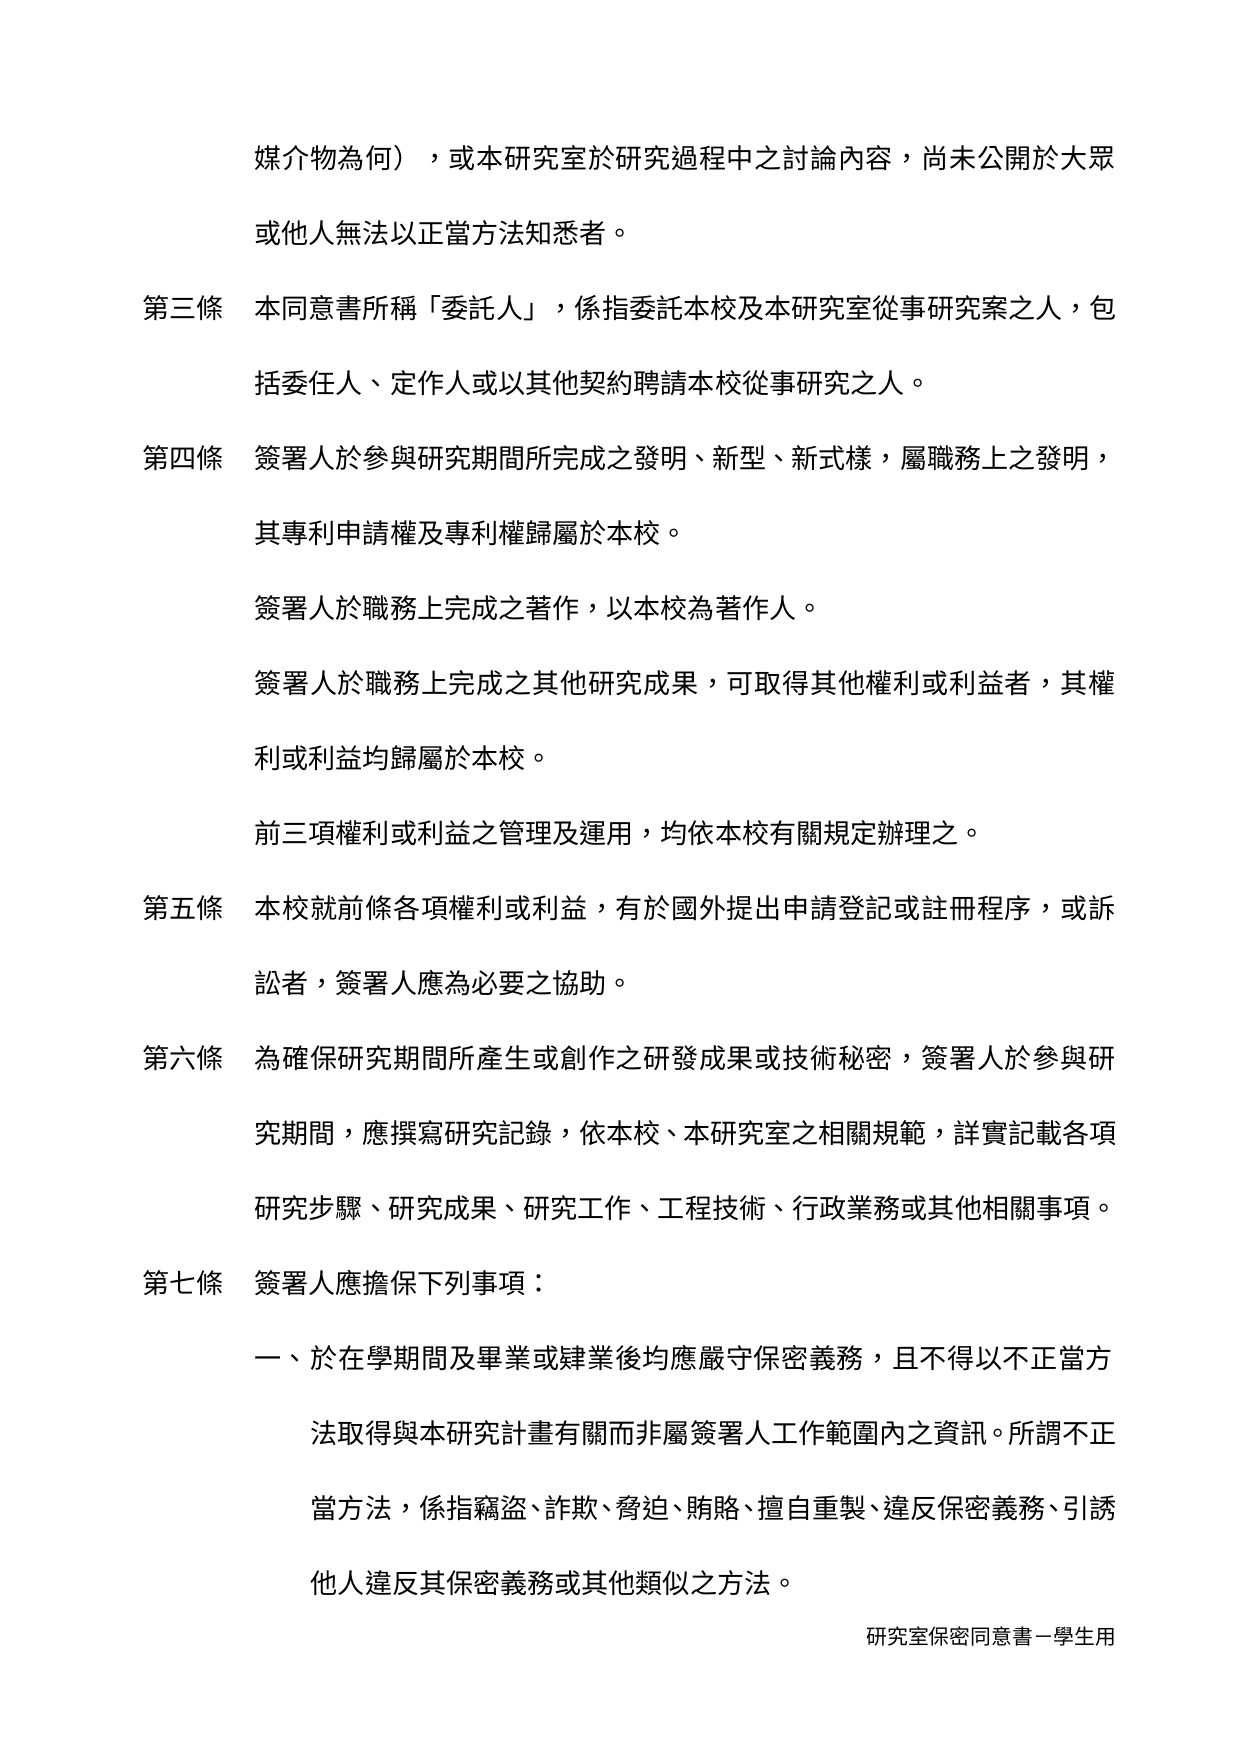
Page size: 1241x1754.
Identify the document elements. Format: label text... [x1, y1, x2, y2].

list 本同意書所稱「委託人」，係指委託本校及本研究室從事研究案之人，包括委任人、定作人或以其他契約聘請本校從事研究之人。 [142, 269, 1116, 419]
list 本校就前條各項權利或利益，有於國外提出申請登記或註冊程序，或訴訟者，簽署人應為必要之協助。 [142, 869, 1116, 1019]
list 於在學期間及畢業或肄業後均應嚴守保密義務，且不得以不正當方法取得與本研究計畫有關而非屬簽署人工作範圍內之資訊。所謂不正當方法，係指竊盜、詐欺、脅迫、賄賂、擅自重製、違反保密義務、引誘他人違反其保密義務或其他類似之方法。 [254, 1319, 1116, 1619]
list 媒介物為何），或本研究室於研究過程中之討論內容，尚未公開於大眾或他人無法以正當方法知悉者。 [142, 119, 1116, 269]
list 簽署人於參與研究期間所完成之發明、新型、新式樣，屬職務上之發明，其專利申請權及專利權歸屬於本校。 簽署人於職務上完成之著作，以本校為著作人。 簽署人於職務上完成之其他研究成果，可取得其他權利或利益者，其權利或利益均歸屬於本校。 前三項權利或利益之管理及運用，均依本校有關規定辦理之。 [142, 419, 1116, 869]
list 為確保研究期間所產生或創作之研發成果或技術秘密，簽署人於參與研究期間，應撰寫研究記錄，依本校、本研究室之相關規範，詳實記載各項研究步驟、研究成果、研究工作、工程技術、行政業務或其他相關事項。 [142, 1019, 1116, 1244]
list 簽署人應擔保下列事項： [142, 1244, 1116, 1319]
